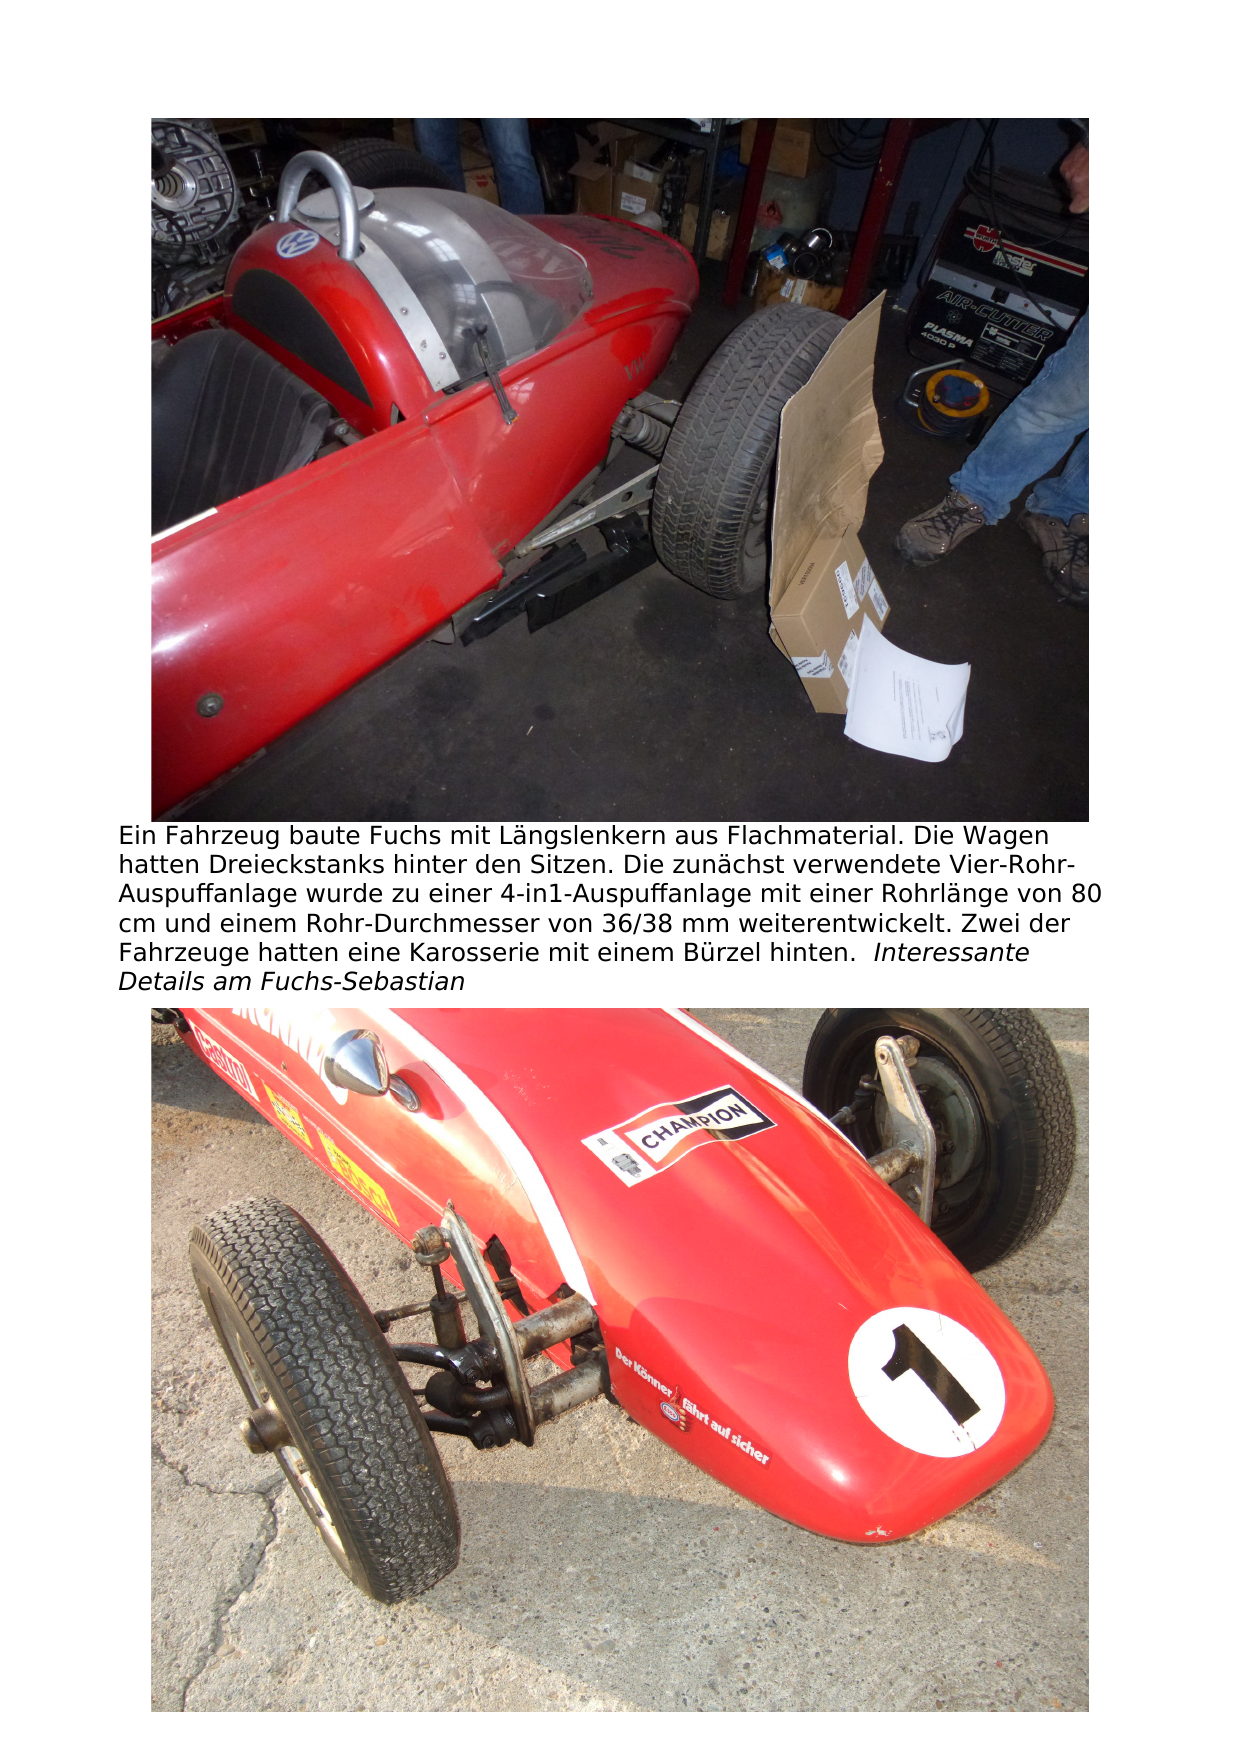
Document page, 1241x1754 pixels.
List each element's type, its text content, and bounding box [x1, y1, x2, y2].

text Ein Fahrzeug baute Fuchs mit Längslenkern aus Flachmaterial. Die Wagen hatten Dreieckstanks hinter den Sitzen. Die zunächst verwendete Vier-Rohr-Auspuffanlage wurde zu einer 4-in1-Auspuffanlage mit einer Rohrlänge von 80 cm und einem Rohr-Durchmesser von 36/38 mm weiterentwickelt. Zwei der Fahrzeuge hatten eine Karosserie mit einem Bürzel hinten. Interessante Details am Fuchs-Sebastian [118, 118, 1122, 996]
picture [151, 118, 1089, 822]
picture [151, 1008, 1089, 1712]
